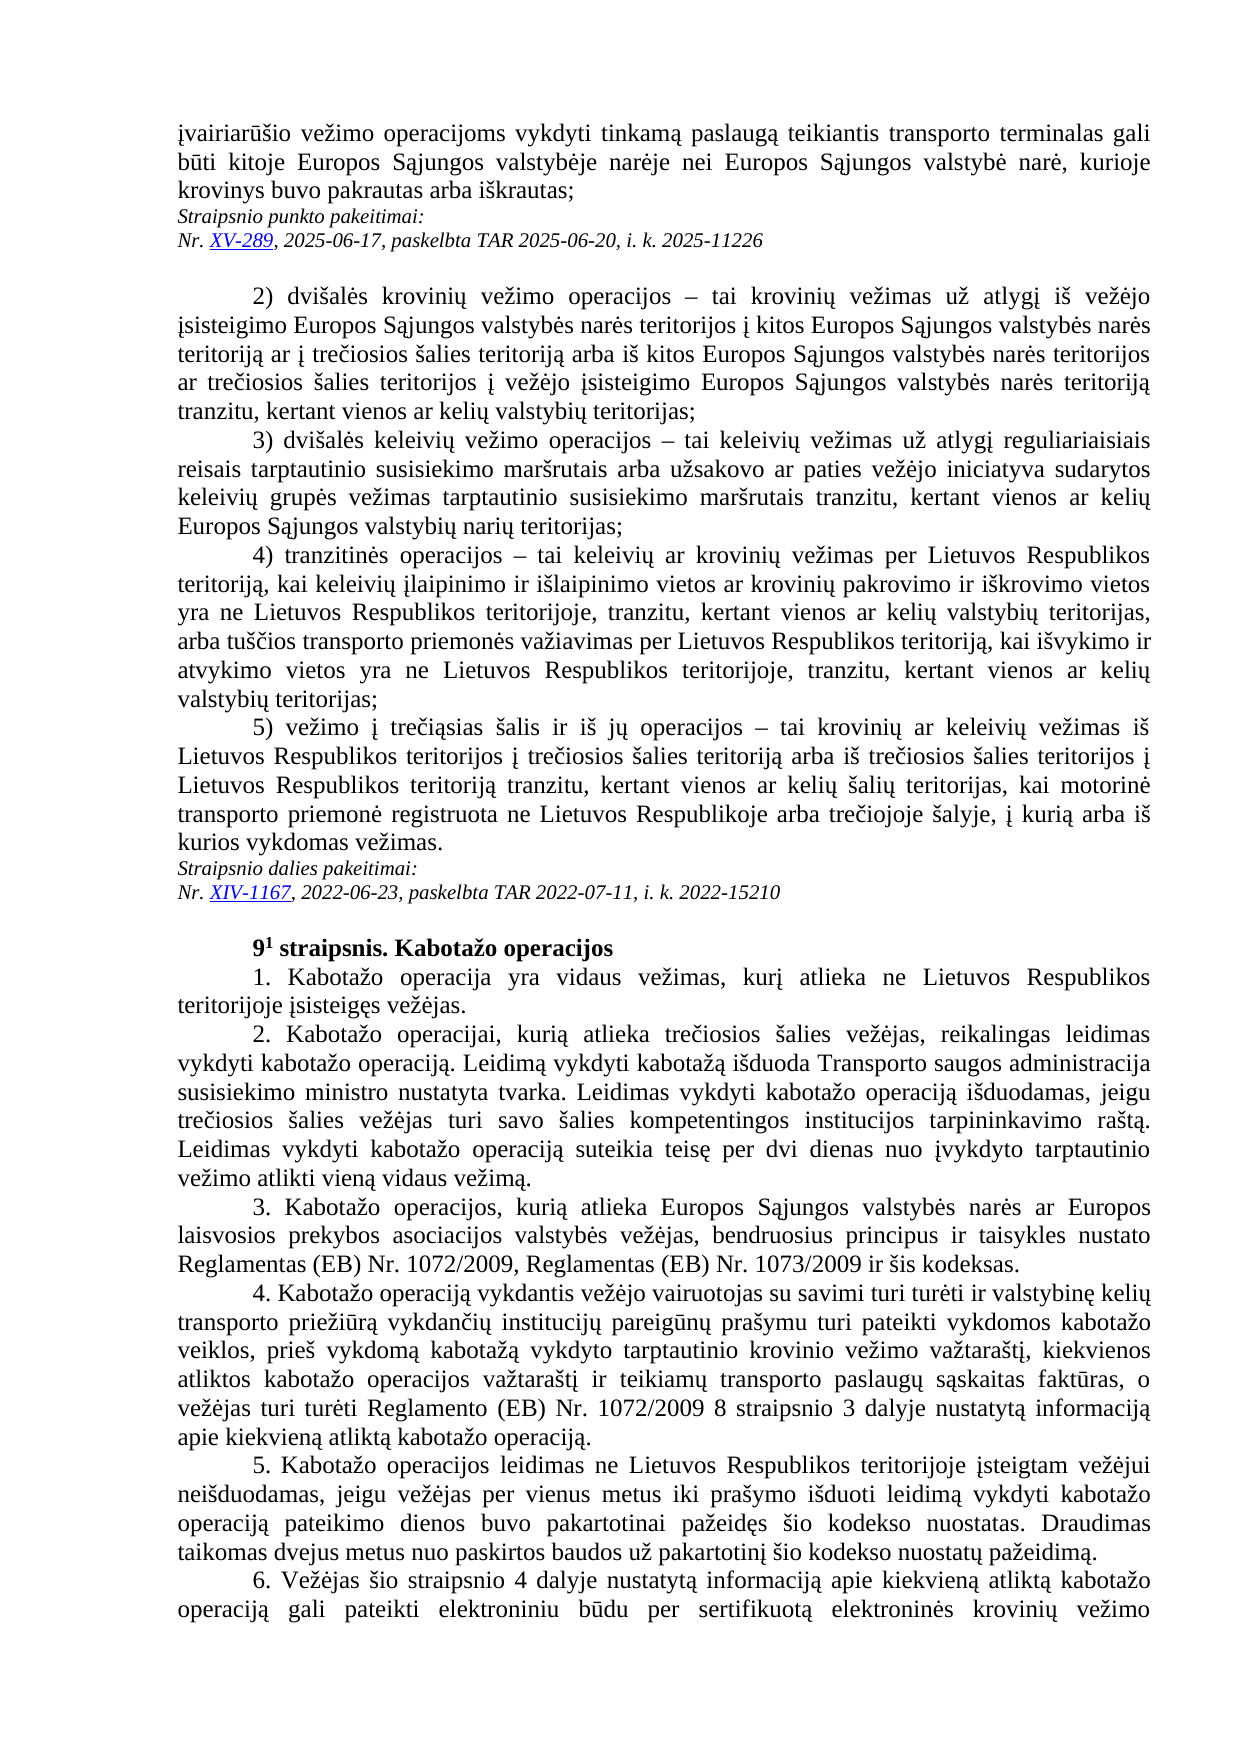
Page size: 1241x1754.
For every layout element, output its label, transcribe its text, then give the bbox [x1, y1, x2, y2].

text 2) dvišalės krovinių vežimo operacijos – tai krovinių vežimas už atlygį iš vežėjo įsisteigimo Europos Sąjungos valstybės narės teritorijos į kitos Europos Sąjungos valstybės narės teritoriją ar į trečiosios šalies teritoriją arba iš kitos Europos Sąjungos valstybės narės teritorijos ar trečiosios šalies teritorijos į vežėjo įsisteigimo Europos Sąjungos valstybės narės teritoriją tranzitu, kertant vienos ar kelių valstybių teritorijas; [177, 281, 1152, 425]
text 1. Kabotažo operacija yra vidaus vežimas, kurį atlieka ne Lietuvos Respublikos teritorijoje įsisteigęs vežėjas. [177, 962, 1152, 1019]
text 5) vežimo į trečiąsias šalis ir iš jų operacijos – tai krovinių ar keleivių vežimas iš Lietuvos Respublikos teritorijos į trečiosios šalies teritoriją arba iš trečiosios šalies teritorijos į Lietuvos Respublikos teritoriją tranzitu, kertant vienos ar kelių šalių teritorijas, kai motorinė transporto priemonė registruota ne Lietuvos Respublikoje arba trečiojoje šalyje, į kurią arba iš kurios vykdomas vežimas. [177, 712, 1152, 856]
text 4. Kabotažo operaciją vykdantis vežėjo vairuotojas su savimi turi turėti ir valstybinę kelių transporto priežiūrą vykdančių institucijų pareigūnų prašymu turi pateikti vykdomos kabotažo veiklos, prieš vykdomą kabotažą vykdyto tarptautinio krovinio vežimo važtaraštį, kiekvienos atliktos kabotažo operacijos važtaraštį ir teikiamų transporto paslaugų sąskaitas faktūras, o vežėjas turi turėti Reglamento (EB) Nr. 1072/2009 8 straipsnio 3 dalyje nustatytą informaciją apie kiekvieną atliktą kabotažo operaciją. [177, 1278, 1152, 1451]
text 3. Kabotažo operacijos, kurią atlieka Europos Sąjungos valstybės narės ar Europos laisvosios prekybos asociacijos valstybės vežėjas, bendruosius principus ir taisykles nustato Reglamentas (EB) Nr. 1072/2009, Reglamentas (EB) Nr. 1073/2009 ir šis kodeksas. [177, 1192, 1152, 1278]
text 3) dvišalės keleivių vežimo operacijos – tai keleivių vežimas už atlygį reguliariaisiais reisais tarptautinio susisiekimo maršrutais arba užsakovo ar paties vežėjo iniciatyva sudarytos keleivių grupės vežimas tarptautinio susisiekimo maršrutais tranzitu, kertant vienos ar kelių Europos Sąjungos valstybių narių teritorijas; [177, 425, 1152, 540]
text 6. Vežėjas šio straipsnio 4 dalyje nustatytą informaciją apie kiekvieną atliktą kabotažo operaciją gali pateikti elektroniniu būdu per sertifikuotą elektroninės krovinių vežimo [177, 1566, 1152, 1623]
text Straipsnio dalies pakeitimai: [177, 856, 1152, 880]
text 5. Kabotažo operacijos leidimas ne Lietuvos Respublikos teritorijoje įsteigtam vežėjui neišduodamas, jeigu vežėjas per vienus metus iki prašymo išduoti leidimą vykdyti kabotažo operaciją pateikimo dienos buvo pakartotinai pažeidęs šio kodekso nuostatas. Draudimas taikomas dvejus metus nuo paskirtos baudos už pakartotinį šio kodekso nuostatų pažeidimą. [177, 1451, 1152, 1566]
text Straipsnio punkto pakeitimai: [177, 204, 1152, 228]
text 91 straipsnis. Kabotažo operacijos [177, 933, 1152, 962]
text įvairiarūšio vežimo operacijoms vykdyti tinkamą paslaugą teikiantis transporto terminalas gali būti kitoje Europos Sąjungos valstybėje narėje nei Europos Sąjungos valstybė narė, kurioje krovinys buvo pakrautas arba iškrautas; [177, 118, 1152, 204]
text 4) tranzitinės operacijos – tai keleivių ar krovinių vežimas per Lietuvos Respublikos teritoriją, kai keleivių įlaipinimo ir išlaipinimo vietos ar krovinių pakrovimo ir iškrovimo vietos yra ne Lietuvos Respublikos teritorijoje, tranzitu, kertant vienos ar kelių valstybių teritorijas, arba tuščios transporto priemonės važiavimas per Lietuvos Respublikos teritoriją, kai išvykimo ir atvykimo vietos yra ne Lietuvos Respublikos teritorijoje, tranzitu, kertant vienos ar kelių valstybių teritorijas; [177, 540, 1152, 712]
text Nr. XV-289, 2025-06-17, paskelbta TAR 2025-06-20, i. k. 2025-11226 [177, 228, 1152, 252]
text Nr. XIV-1167, 2022-06-23, paskelbta TAR 2022-07-11, i. k. 2022-15210 [177, 880, 1152, 904]
text 2. Kabotažo operacijai, kurią atlieka trečiosios šalies vežėjas, reikalingas leidimas vykdyti kabotažo operaciją. Leidimą vykdyti kabotažą išduoda Transporto saugos administracija susisiekimo ministro nustatyta tvarka. Leidimas vykdyti kabotažo operaciją išduodamas, jeigu trečiosios šalies vežėjas turi savo šalies kompetentingos institucijos tarpininkavimo raštą. Leidimas vykdyti kabotažo operaciją suteikia teisę per dvi dienas nuo įvykdyto tarptautinio vežimo atlikti vieną vidaus vežimą. [177, 1019, 1152, 1192]
